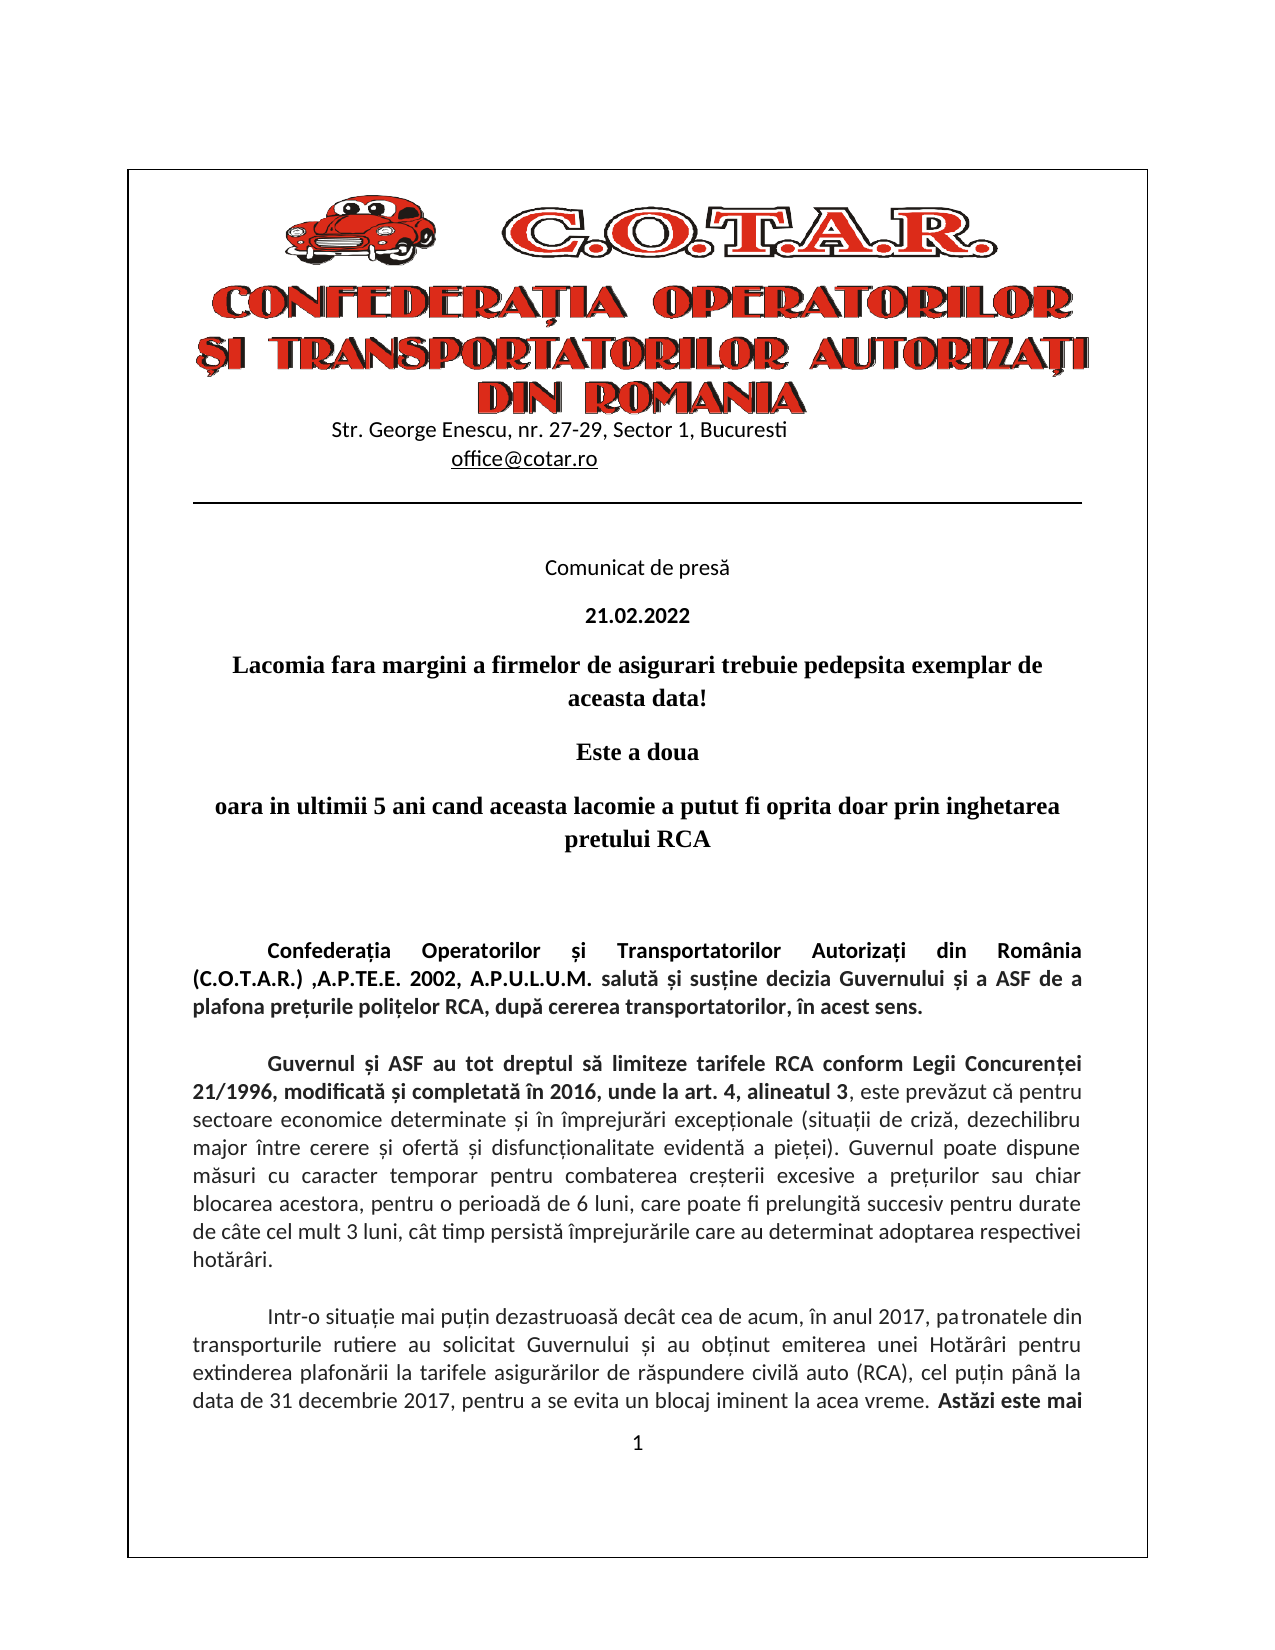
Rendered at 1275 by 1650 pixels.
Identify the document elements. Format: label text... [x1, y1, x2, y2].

text Str. George Enescu, nr. 27-29, Sector 1, Bucuresti [192, 416, 1082, 444]
text oara in ultimii 5 ani cand aceasta lacomie a putut fi oprita doar prin inghetarea pretului RCA [192, 791, 1082, 853]
text Lacomia fara margini a firmelor de asigurari trebuie pedepsita exemplar de aceasta data! [192, 650, 1082, 712]
text Confederația Operatorilor și Transportatorilor Autorizați din România (C.O.T.A.R.) ,A.P.TE.E. 2002, A.P.U.L.U.M. salută şi susţine decizia Guvernului şi a ASF de a plafona preţurile poliţelor RCA, după cererea transportatorilor, în acest sens. [192, 936, 1082, 1020]
text Comunicat de presă [192, 553, 1082, 581]
text Guvernul şi ASF au tot dreptul să limiteze tarifele RCA conform Legii Concurenţei 21/1996, modificată şi completată în 2016, unde la art. 4, alineatul 3, este prevăzut că pentru sectoare economice determinate şi în împrejurări excepţionale (situaţii de criză, dezechilibru major între cerere şi ofertă şi disfuncţionalitate evidentă a pieţei). Guvernul poate dispune măsuri cu caracter temporar pentru combaterea creşterii excesive a preţurilor sau chiar blocarea acestora, pentru o perioadă de 6 luni, care poate fi prelungită succesiv pentru durate de câte cel mult 3 luni, cât timp persistă împrejurările care au determinat adoptarea respectivei hotărâri. [192, 1049, 1082, 1273]
text Este a doua [192, 737, 1082, 766]
text 21.02.2022 [192, 602, 1082, 629]
text Intr-o situație mai puțin dezastruoasă decât cea de acum, în anul 2017, patronatele din transporturile rutiere au solicitat Guvernului și au obținut emiterea unei Hotărâri pentru extinderea plafonării la tarifele asigurărilor de răspundere civilă auto (RCA), cel puţin până la data de 31 decembrie 2017, pentru a se evita un blocaj iminent la acea vreme. Astăzi este mai [192, 1302, 1082, 1414]
text office@cotar.ro [192, 444, 1082, 472]
